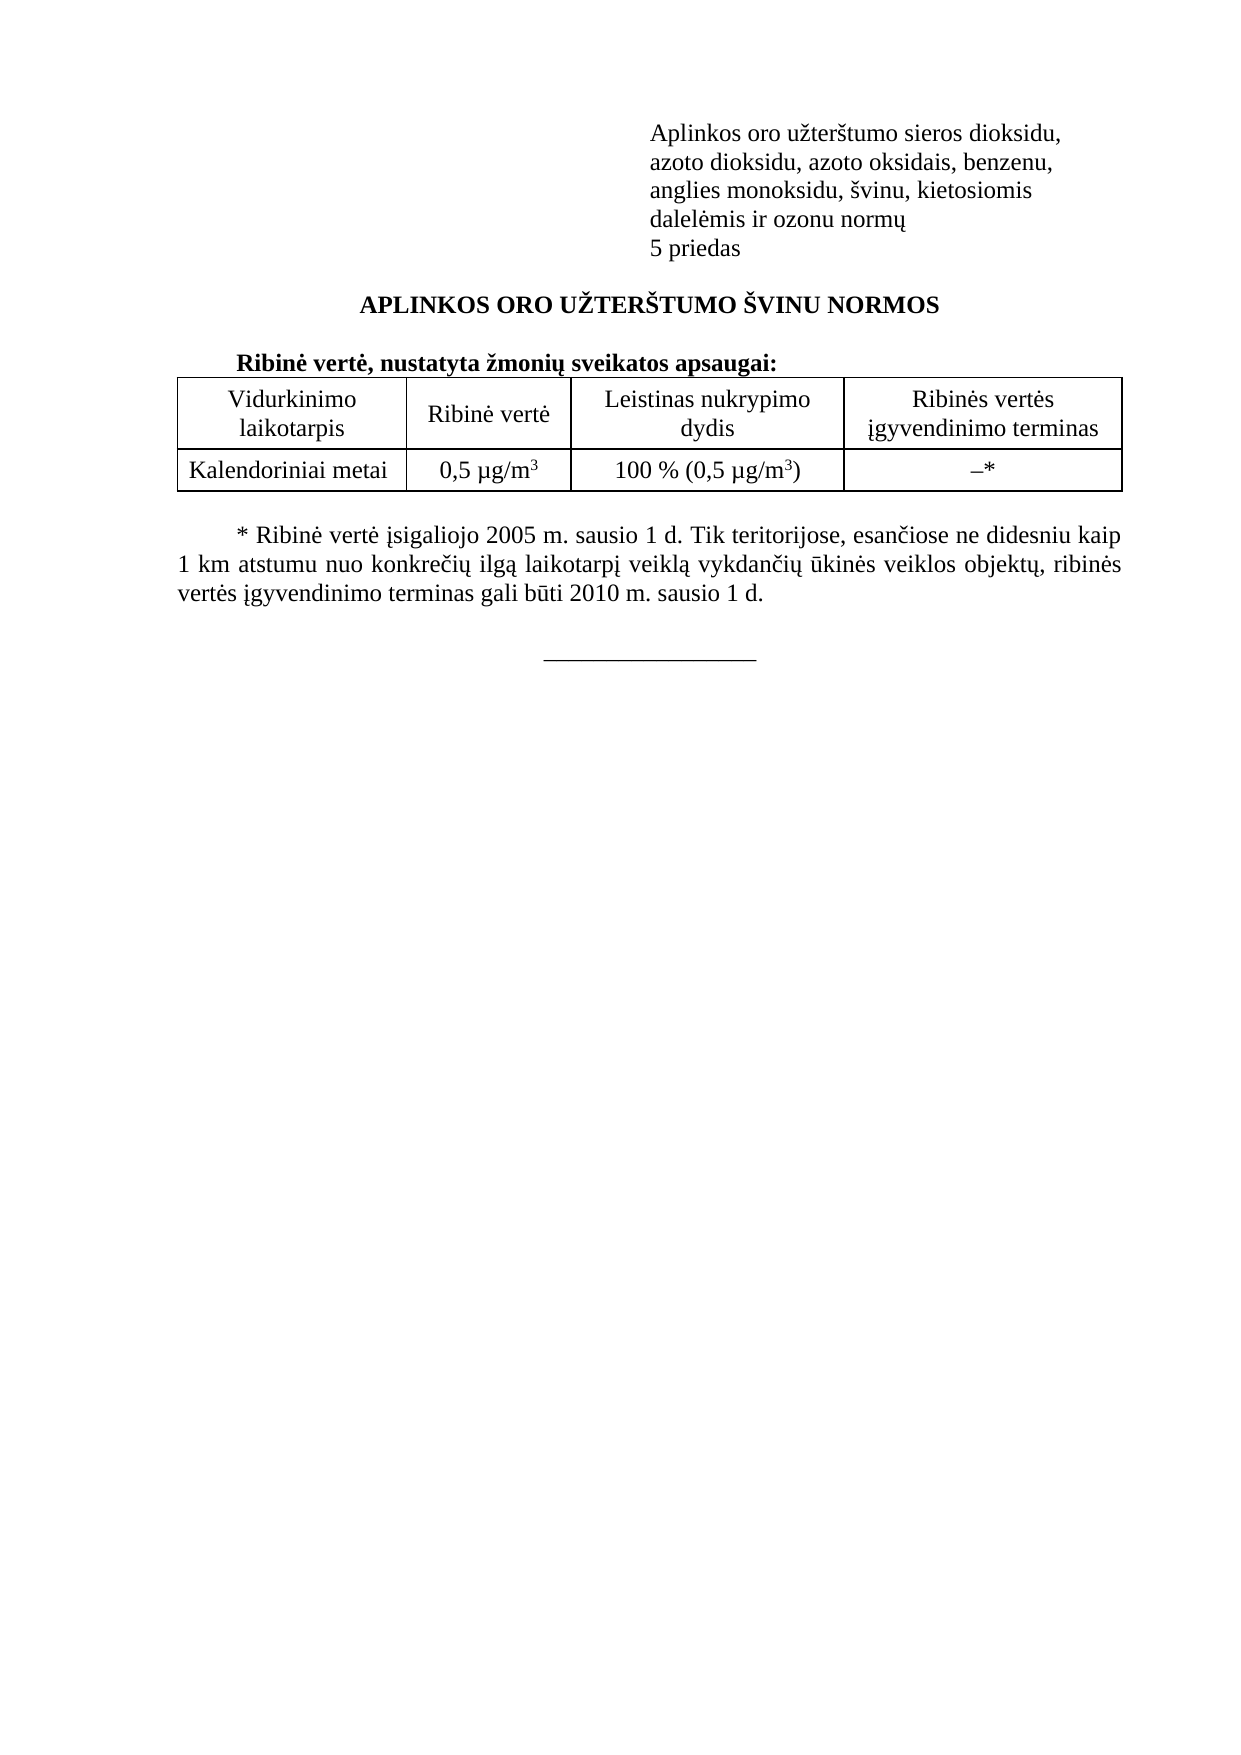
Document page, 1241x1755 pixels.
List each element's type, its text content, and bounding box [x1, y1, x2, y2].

table_cell 100 % (0,5 µg/m3) [572, 450, 843, 490]
table_cell Kalendoriniai metai [178, 450, 406, 490]
table_header Leistinas nukrypimo dydis [572, 378, 843, 448]
text dalelėmis ir ozonu normų [649, 204, 1122, 233]
text Aplinkos oro užterštumo sieros dioksidu, [649, 118, 1122, 147]
table_header Ribinės vertės įgyvendinimo terminas [845, 378, 1121, 448]
text APLINKOS ORO UŽTERŠTUMO švinu NORMOS [177, 291, 1122, 319]
text azoto dioksidu, azoto oksidais, benzenu, [649, 147, 1122, 176]
text Ribinė vertė, nustatyta žmonių sveikatos apsaugai: [177, 348, 1122, 377]
table_header Ribinė vertė [407, 378, 570, 448]
text anglies monoksidu, švinu, kietosiomis [649, 176, 1122, 204]
table_cell –* [845, 450, 1121, 490]
text 5 priedas [649, 233, 1122, 262]
text _________________ [177, 635, 1122, 664]
table_header Vidurkinimo laikotarpis [178, 378, 406, 448]
table_cell 0,5 µg/m3 [407, 450, 570, 490]
text * Ribinė vertė įsigaliojo 2005 m. sausio 1 d. Tik teritorijose, esančiose ne didesniu kaip 1 km atstumu nuo konkrečių ilgą laikotarpį veiklą vykdančių ūkinės veiklos objektų, ribinės vertės įgyvendinimo terminas gali būti 2010 m. sausio 1 d. [177, 520, 1122, 607]
